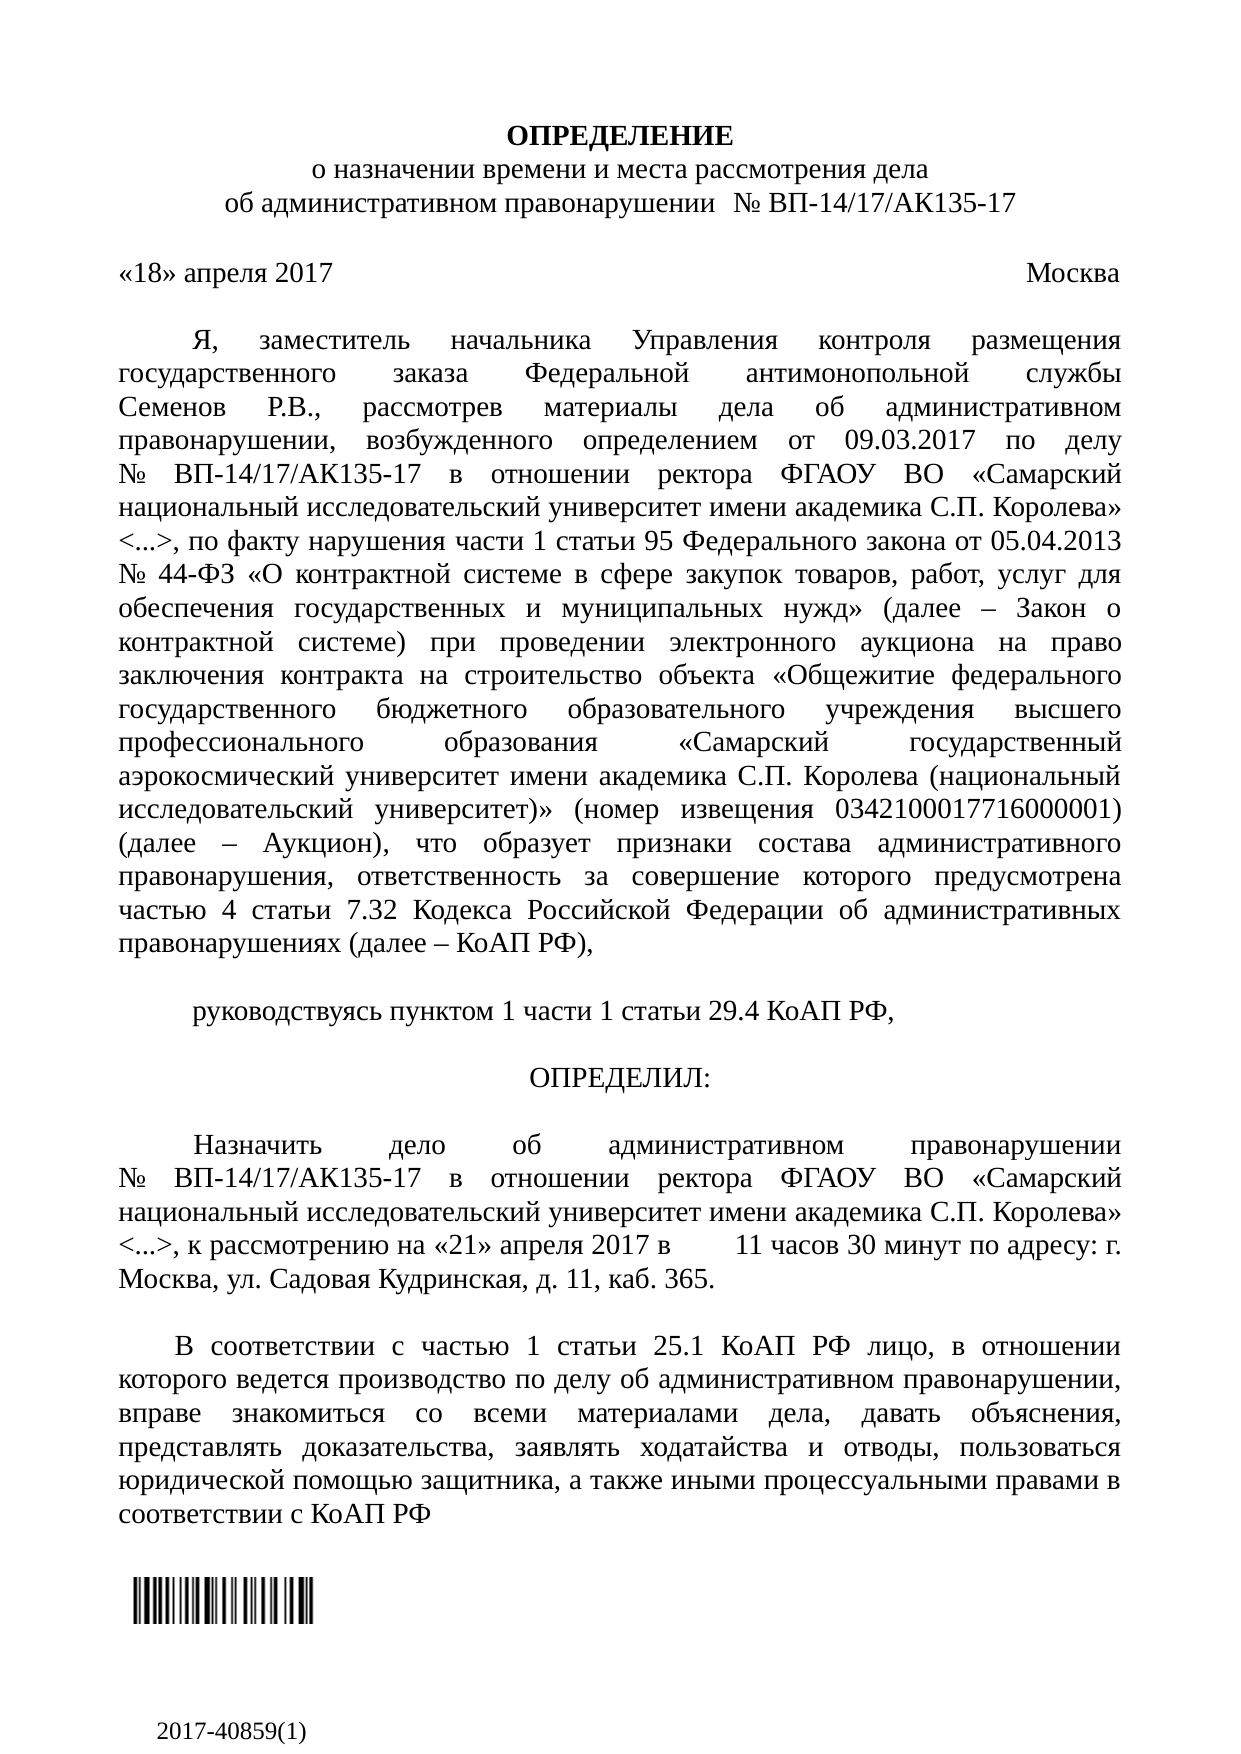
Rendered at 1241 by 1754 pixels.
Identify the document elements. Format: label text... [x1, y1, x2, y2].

text о назначении времени и места рассмотрения дела [118, 152, 1122, 185]
text «18» апреля 2017 Москва [118, 255, 1122, 288]
subtitle ОПРЕДЕЛЕНИЕ [118, 118, 1122, 152]
text Я, заместитель начальника Управления контроля размещения государственного заказа Федеральной антимонопольной службы Семенов Р.В., рассмотрев материалы дела об административном правонарушении, возбужденного определением от 09.03.2017 по делу № ВП-14/17/АК135-17 в отношении ректора ФГАОУ ВО «Самарский национальный исследовательский университет имени академика С.П. Королева» <...>, по факту нарушения части 1 статьи 95 Федерального закона от 05.04.2013 № 44-ФЗ «О контрактной системе в сфере закупок товаров, работ, услуг для обеспечения государственных и муниципальных нужд» (далее – Закон о контрактной системе) при проведении электронного аукциона на право заключения контракта на строительство объекта «Общежитие федерального государственного бюджетного образовательного учреждения высшего профессионального образования «Самарский государственный аэрокосмический университет имени академика С.П. Королева (национальный исследовательский университет)» (номер извещения 0342100017716000001) (далее – Аукцион), что образует признаки состава административного правонарушения, ответственность за совершение которого предусмотрена частью 4 статьи 7.32 Кодекса Российской Федерации об административных правонарушениях (далее – КоАП РФ), [118, 322, 1122, 959]
text Назначить дело об административном правонарушении № ВП-14/17/АК135-17 в отношении ректора ФГАОУ ВО «Самарский национальный исследовательский университет имени академика С.П. Королева» <...>, к рассмотрению на «21» апреля 2017 в 11 часов 30 минут по адресу: г. Москва, ул. Садовая Кудринская, д. 11, каб. 365. [118, 1127, 1122, 1294]
picture [118, 1577, 331, 1624]
text ОПРЕДЕЛИЛ: [118, 1060, 1122, 1093]
text В соответствии с частью 1 статьи 25.1 КоАП РФ лицо, в отношении которого ведется производство по делу об административном правонарушении, вправе знакомиться со всеми материалами дела, давать объяснения, представлять доказательства, заявлять ходатайства и отводы, пользоваться юридической помощью защитника, а также иными процессуальными правами в соответствии с КоАП РФ [118, 1328, 1122, 1529]
text об административном правонарушении № ВП-14/17/АК135-17 [118, 185, 1122, 221]
text руководствуясь пунктом 1 части 1 статьи 29.4 КоАП РФ, [118, 993, 1122, 1026]
